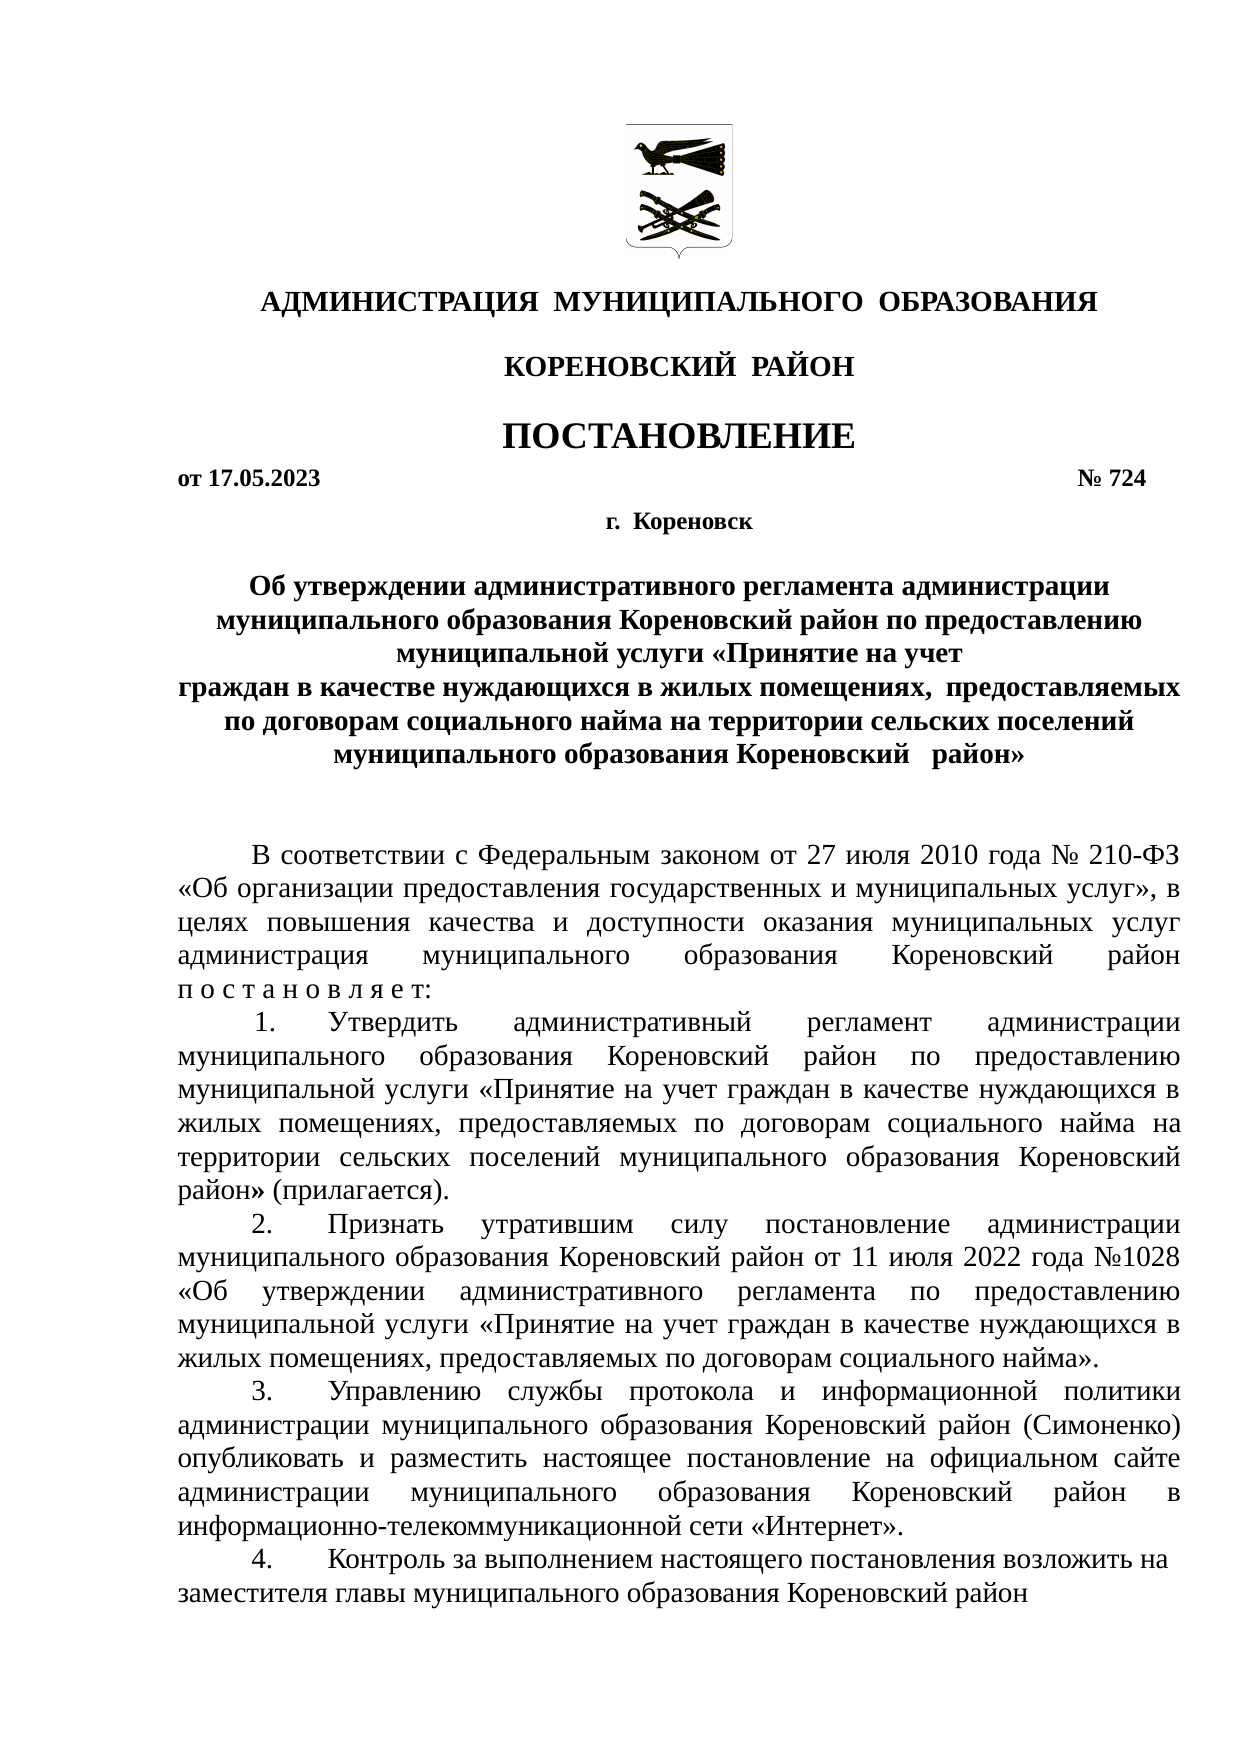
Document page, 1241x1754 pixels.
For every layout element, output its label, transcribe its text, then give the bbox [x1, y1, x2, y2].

list заместителя главы муниципального образования Кореновский район [177, 1575, 1181, 1608]
text Об утверждении административного регламента администрации муниципального образования Кореновский район по предоставлению муниципальной услуги «Принятие на учет [177, 568, 1181, 669]
list Управлению службы протокола и информационной политики администрации муниципального образования Кореновский район (Симоненко) опубликовать и разместить настоящее постановление на официальном сайте администрации муниципального образования Кореновский район в информационно-телекоммуникационной сети «Интернет». [177, 1373, 1181, 1541]
subtitle ПОСТАНОВЛЕНИЕ [177, 414, 1181, 457]
subtitle КОРЕНОВСКИЙ РАЙОН [177, 349, 1181, 382]
list Контроль за выполнением настоящего постановления возложить на [177, 1541, 1181, 1575]
list Признать утратившим силу постановление администрации муниципального образования Кореновский район от 11 июля 2022 года №1028 «Об утверждении административного регламента по предоставлению муниципальной услуги «Принятие на учет граждан в качестве нуждающихся в жилых помещениях, предоставляемых по договорам социального найма». [177, 1206, 1181, 1373]
subtitle АДМИНИСТРАЦИЯ МУНИЦИПАЛЬНОГО ОБРАЗОВАНИЯ [177, 284, 1181, 318]
subtitle В соответствии с Федеральным законом от 27 июля 2010 года № 210-ФЗ «Об организации предоставления государственных и муниципальных услуг», в целях повышения качества и доступности оказания муниципальных услуг администрация муниципального образования Кореновский район п о с т а н о в л я е т: [177, 837, 1181, 1004]
text от 17.05.2023 № 724 [177, 463, 1181, 492]
list Утвердить административный регламент администрации муниципального образования Кореновский район по предоставлению муниципальной услуги «Принятие на учет граждан в качестве нуждающихся в жилых помещениях, предоставляемых по договорам социального найма на территории сельских поселений муниципального образования Кореновский район» (прилагается). [177, 1004, 1181, 1206]
text граждан в качестве нуждающихся в жилых помещениях, предоставляемых по договорам социального найма на территории сельских поселений муниципального образования Кореновский район» [177, 669, 1181, 770]
text г. Кореновск [177, 506, 1181, 535]
picture [626, 124, 733, 259]
